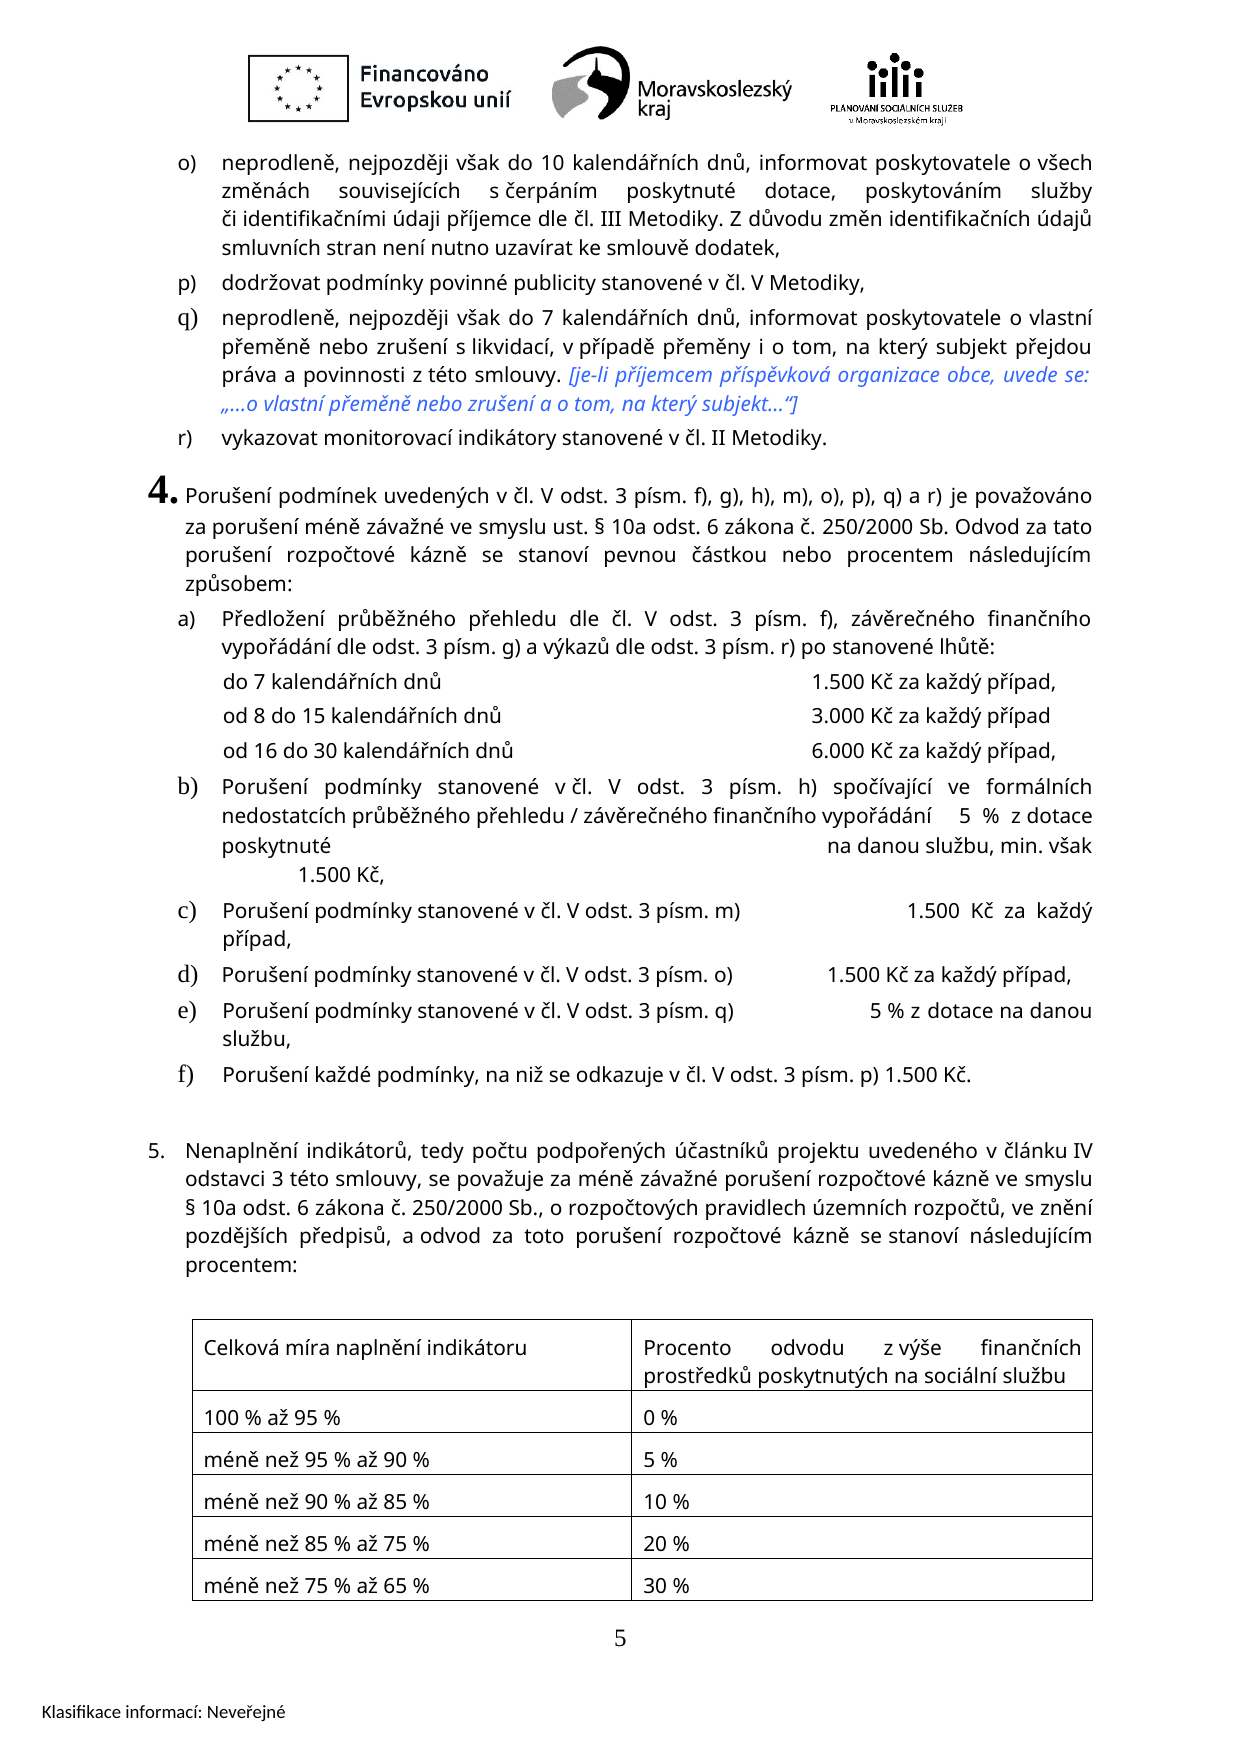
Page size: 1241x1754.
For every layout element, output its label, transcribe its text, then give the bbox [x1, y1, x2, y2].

table_cell 10 % [632, 1475, 1092, 1516]
table_cell méně než 75 % až 65 % [193, 1559, 631, 1599]
list neprodleně, nejpozději však do 10 kalendářních dnů, informovat poskytovatele o všech změnách souvisejících s čerpáním poskytnuté dotace, poskytováním služby či identifikačními údaji příjemce dle čl. III Metodiky. Z důvodu změn identifikačních údajů smluvních stran není nutno uzavírat ke smlouvě dodatek, [177, 148, 1093, 261]
table_cell méně než 95 % až 90 % [193, 1433, 631, 1474]
text do 7 kalendářních dnů 1.500 Kč za každý případ, [223, 667, 1093, 695]
list Porušení podmínek uvedených v čl. V odst. 3 písm. f), g), h), m), o), p), q) a r) je považováno za porušení méně závažné ve smyslu ust. § 10a odst. 6 zákona č. 250/2000 Sb. Odvod za tato porušení rozpočtové kázně se stanoví pevnou částkou nebo procentem následujícím způsobem: [148, 464, 1093, 597]
table_cell 100 % až 95 % [193, 1391, 631, 1432]
table_cell méně než 85 % až 75 % [193, 1517, 631, 1558]
list Porušení podmínky stanovené v čl. V odst. 3 písm. o) 1.500 Kč za každý případ, [177, 959, 1093, 989]
table_cell 0 % [632, 1391, 1092, 1432]
picture [552, 46, 792, 120]
list Porušení podmínky stanovené v čl. V odst. 3 písm. q) 5 % z dotace na danou službu, [177, 995, 1093, 1053]
table_cell méně než 90 % až 85 % [193, 1475, 631, 1516]
table_header Celková míra naplnění indikátoru [193, 1320, 631, 1390]
text od 16 do 30 kalendářních dnů 6.000 Kč za každý případ, [223, 736, 1093, 765]
list neprodleně, nejpozději však do 7 kalendářních dnů, informovat poskytovatele o vlastní přeměně nebo zrušení s likvidací, v případě přeměny i o tom, na který subjekt přejdou práva a povinnosti z této smlouvy. [je-li příjemcem příspěvková organizace obce, uvede se: „…o vlastní přeměně nebo zrušení a o tom, na který subjekt…“] [177, 302, 1093, 417]
picture [242, 46, 522, 128]
list vykazovat monitorovací indikátory stanovené v čl. II Metodiky. [177, 423, 1093, 452]
list Porušení podmínky stanovené v čl. V odst. 3 písm. h) spočívající ve formálních nedostatcích průběžného přehledu / závěrečného finančního vypořádání 5 % z dotace poskytnuté na danou službu, min. však 1.500 Kč, [177, 771, 1093, 889]
table_header Procento odvodu z výše finančních prostředků poskytnutých na sociální službu [632, 1320, 1092, 1390]
list Nenaplnění indikátorů, tedy počtu podpořených účastníků projektu uvedeného v článku IV odstavci 3 této smlouvy, se považuje za méně závažné porušení rozpočtové kázně ve smyslu § 10a odst. 6 zákona č. 250/2000 Sb., o rozpočtových pravidlech územních rozpočtů, ve znění pozdějších předpisů, a odvod za toto porušení rozpočtové kázně se stanoví následujícím procentem: [148, 1136, 1093, 1278]
table_cell 30 % [632, 1559, 1092, 1599]
list Porušení každé podmínky, na niž se odkazuje v čl. V odst. 3 písm. p) 1.500 Kč. [177, 1059, 1093, 1089]
text od 8 do 15 kalendářních dnů 3.000 Kč za každý případ [223, 702, 1093, 730]
table_cell 20 % [632, 1517, 1092, 1558]
list Předložení průběžného přehledu dle čl. V odst. 3 písm. f), závěrečného finančního vypořádání dle odst. 3 písm. g) a výkazů dle odst. 3 písm. r) po stanovené lhůtě: [177, 604, 1093, 661]
picture [822, 46, 971, 132]
list Porušení podmínky stanovené v čl. V odst. 3 písm. m) 1.500 Kč za každý případ, [177, 895, 1093, 953]
table_cell 5 % [632, 1433, 1092, 1474]
list dodržovat podmínky povinné publicity stanovené v čl. V Metodiky, [177, 268, 1093, 296]
